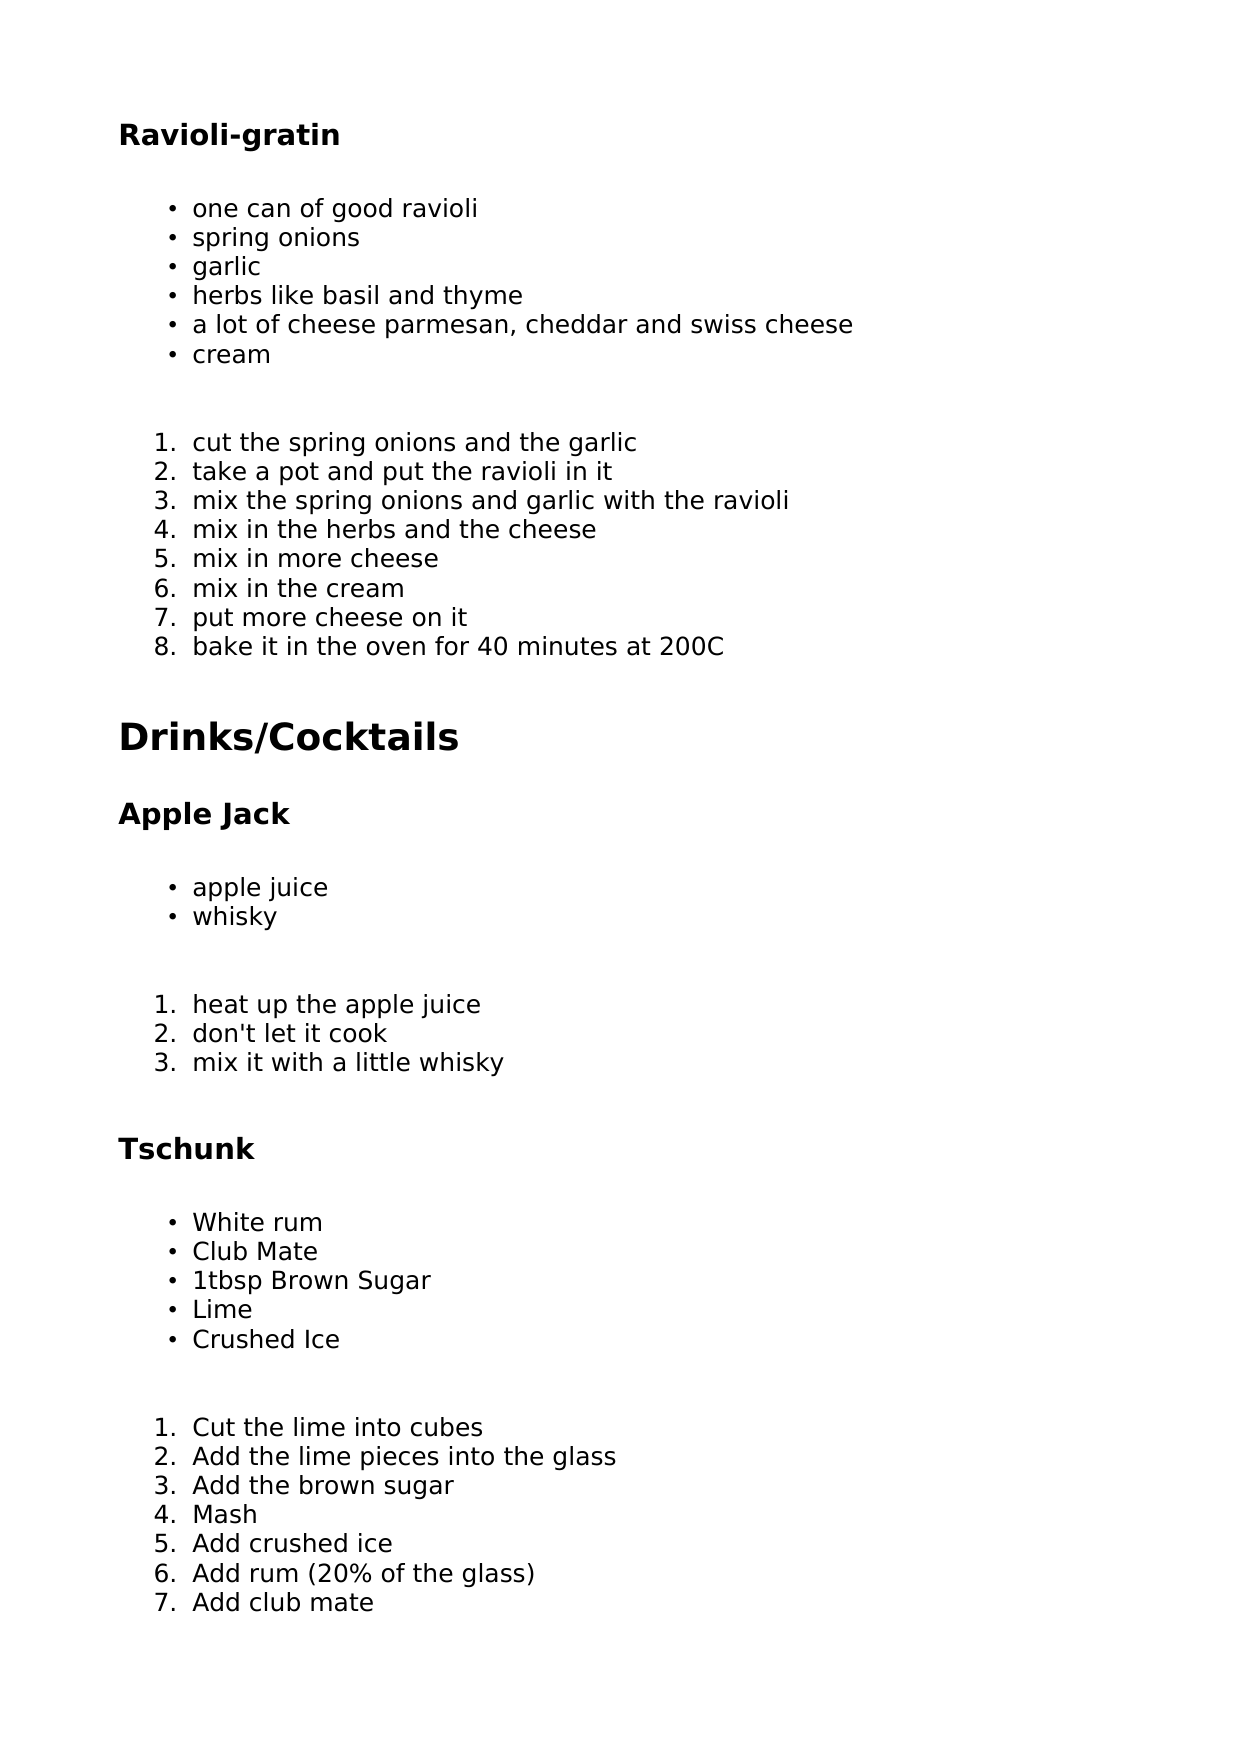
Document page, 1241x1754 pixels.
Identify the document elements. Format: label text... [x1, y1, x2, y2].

list one can of good ravioli [177, 194, 1122, 223]
list a lot of cheese parmesan, cheddar and swiss cheese [177, 311, 1122, 340]
list heat up the apple juice [177, 990, 1122, 1019]
list Crushed Ice [177, 1325, 1122, 1354]
list Cut the lime into cubes [177, 1413, 1122, 1442]
list cut the spring onions and the garlic [177, 428, 1122, 457]
list take a pot and put the ravioli in it [177, 457, 1122, 486]
list Add rum (20% of the glass) [177, 1559, 1122, 1588]
list whisky [177, 902, 1122, 931]
list mix in the herbs and the cheese [177, 516, 1122, 545]
list cream [177, 340, 1122, 369]
list garlic [177, 252, 1122, 282]
list Add the lime pieces into the glass [177, 1442, 1122, 1471]
list Add crushed ice [177, 1529, 1122, 1559]
list apple juice [177, 873, 1122, 902]
subtitle Apple Jack [118, 797, 1122, 831]
list mix in the cream [177, 574, 1122, 603]
list don't let it cook [177, 1019, 1122, 1048]
list mix the spring onions and garlic with the ravioli [177, 486, 1122, 516]
list herbs like basil and thyme [177, 282, 1122, 311]
list Lime [177, 1296, 1122, 1325]
list White rum [177, 1208, 1122, 1237]
list Add club mate [177, 1588, 1122, 1617]
list Club Mate [177, 1237, 1122, 1266]
list mix it with a little whisky [177, 1048, 1122, 1078]
list spring onions [177, 223, 1122, 252]
list Mash [177, 1500, 1122, 1529]
list bake it in the oven for 40 minutes at 200C [177, 632, 1122, 661]
subtitle Tschunk [118, 1132, 1122, 1166]
list Add the brown sugar [177, 1471, 1122, 1500]
list 1tbsp Brown Sugar [177, 1266, 1122, 1296]
list mix in more cheese [177, 545, 1122, 574]
list put more cheese on it [177, 603, 1122, 632]
subtitle Ravioli-gratin [118, 118, 1122, 152]
subtitle Drinks/Cocktails [118, 716, 1122, 759]
